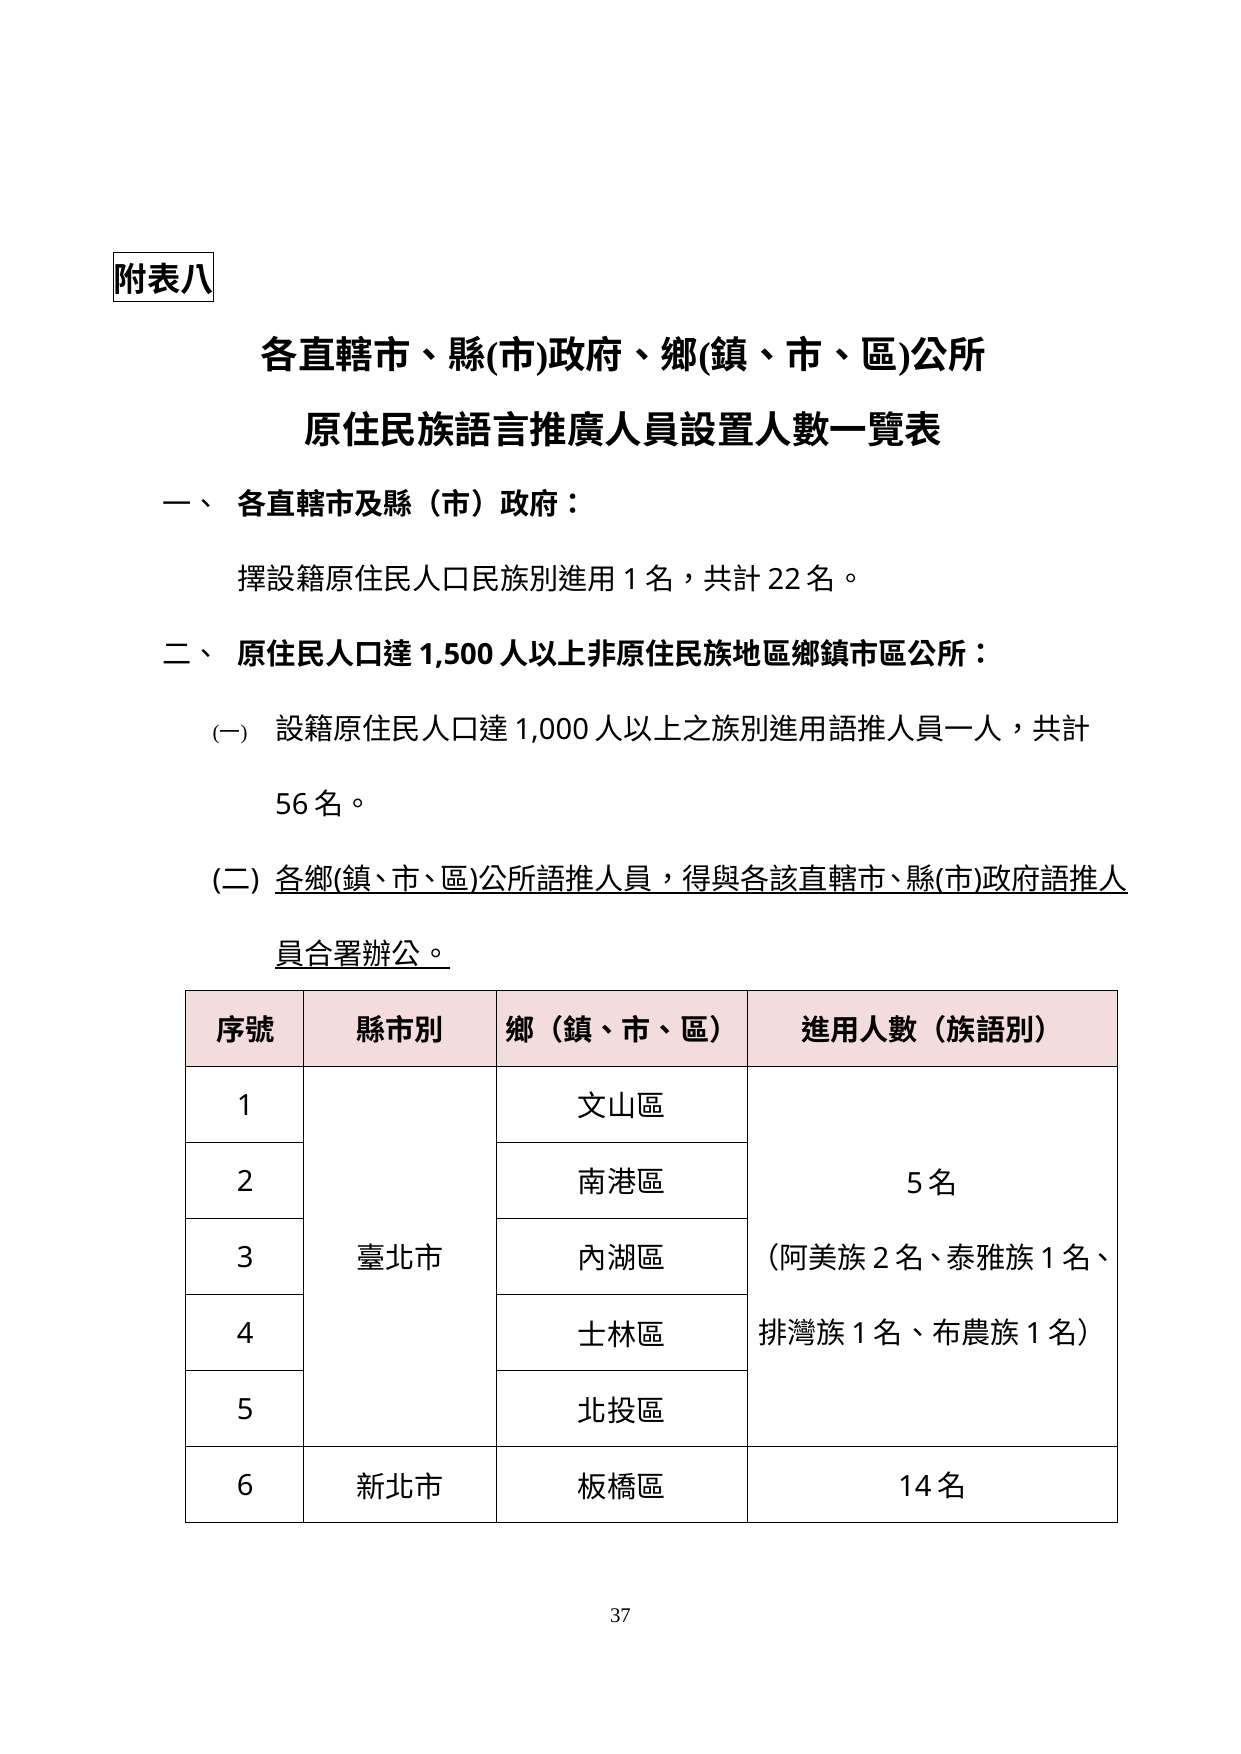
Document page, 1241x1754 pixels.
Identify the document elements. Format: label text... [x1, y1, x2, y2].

table_cell 北投區 [497, 1371, 747, 1446]
list 設籍原住民人口達1,000人以上之族別進用語推人員一人，共計56名。 [212, 689, 1128, 839]
text 附表八 [112, 239, 1128, 314]
table_cell 4 [186, 1295, 303, 1370]
table_header 縣市別 [304, 991, 496, 1066]
table_cell 3 [186, 1219, 303, 1294]
table_header 序號 [186, 991, 303, 1066]
text 原住民族語言推廣人員設置人數一覽表 [68, 389, 1178, 464]
table_cell 板橋區 [497, 1447, 747, 1522]
table_cell 1 [186, 1067, 303, 1142]
list 各直轄市及縣（市）政府： [162, 464, 1128, 539]
table_cell 6 [186, 1447, 303, 1522]
list 原住民人口達1,500人以上非原住民族地區鄉鎮市區公所： [162, 614, 1128, 689]
table_cell 5 [186, 1371, 303, 1446]
table_cell 南港區 [497, 1143, 747, 1218]
list 各鄉(鎮、市、區)公所語推人員，得與各該直轄市、縣(市)政府語推人員合署辦公。 [212, 839, 1128, 989]
table_cell 新北市 [304, 1447, 496, 1522]
table_cell 臺北市 [304, 1067, 496, 1446]
table_header 進用人數（族語別） [748, 991, 1117, 1066]
table_cell 14名 [748, 1447, 1117, 1522]
table_cell 2 [186, 1143, 303, 1218]
table_header 鄉（鎮、市、區） [497, 991, 747, 1066]
table_cell 內湖區 [497, 1219, 747, 1294]
table_cell 5名 （阿美族2名、泰雅族1名、排灣族1名、布農族1名） [748, 1067, 1117, 1446]
table_cell 文山區 [497, 1067, 747, 1142]
table_cell 士林區 [497, 1295, 747, 1370]
text 擇設籍原住民人口民族別進用1名，共計22名。 [237, 539, 1128, 614]
text 各直轄市、縣(市)政府、鄉(鎮、市、區)公所 [68, 314, 1178, 389]
